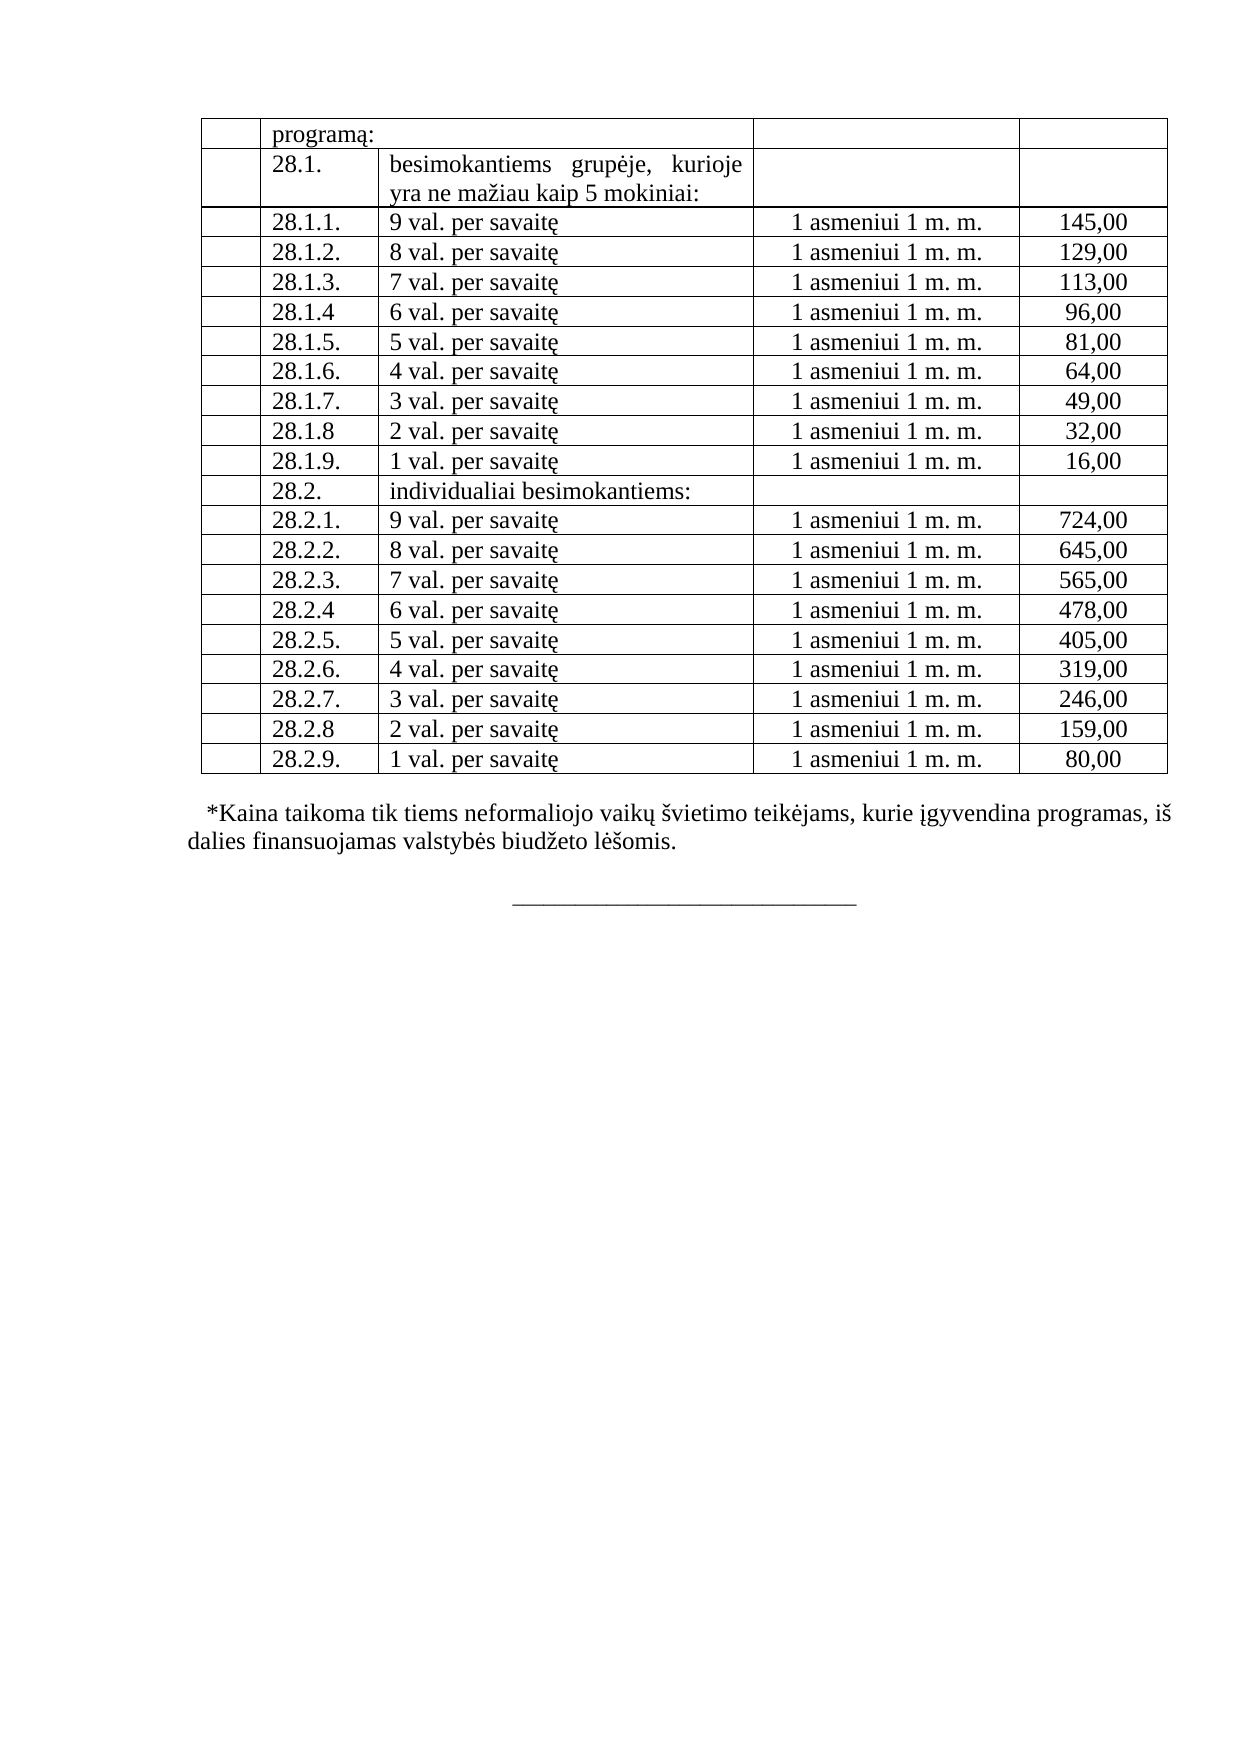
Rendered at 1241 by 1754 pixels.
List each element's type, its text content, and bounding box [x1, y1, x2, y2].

table_cell 28.1.8 [261, 416, 378, 445]
table_cell 1 val. per savaitę [379, 744, 753, 773]
table_cell 1 asmeniui 1 m. m. [754, 356, 1019, 385]
table_cell 129,00 [1020, 237, 1167, 266]
table_cell [202, 446, 260, 475]
table_cell 1 asmeniui 1 m. m. [754, 565, 1019, 594]
table_cell 1 asmeniui 1 m. m. [754, 446, 1019, 475]
table_cell [202, 535, 260, 564]
table_cell 64,00 [1020, 356, 1167, 385]
table_cell 319,00 [1020, 655, 1167, 683]
table_cell 28.1.4 [261, 297, 378, 326]
table_cell [754, 119, 1019, 148]
table_cell [202, 625, 260, 653]
table_cell 159,00 [1020, 714, 1167, 743]
table_cell [202, 476, 260, 504]
table_cell 246,00 [1020, 684, 1167, 713]
table_cell 28.2. [261, 476, 378, 504]
table_cell 28.2.2. [261, 535, 378, 564]
table_cell [754, 149, 1019, 206]
table_cell 28.2.3. [261, 565, 378, 594]
table_cell [202, 595, 260, 624]
table_cell [202, 714, 260, 743]
table_cell 1 asmeniui 1 m. m. [754, 714, 1019, 743]
text *Kaina taikoma tik tiems neformaliojo vaikų švietimo teikėjams, kurie įgyvendina programas, iš dalies finansuojamas valstybės biudžeto lėšomis. [187, 798, 1181, 855]
table_cell 80,00 [1020, 744, 1167, 773]
table_cell 1 asmeniui 1 m. m. [754, 535, 1019, 564]
table_cell [202, 356, 260, 385]
table_cell 28.1.5. [261, 327, 378, 355]
table_cell 28.2.8 [261, 714, 378, 743]
table_cell 145,00 [1020, 208, 1167, 236]
table_cell [202, 744, 260, 773]
table_cell 28.1.6. [261, 356, 378, 385]
table_cell [202, 684, 260, 713]
table_cell 5 val. per savaitę [379, 625, 753, 653]
table_cell 4 val. per savaitę [379, 655, 753, 683]
table_cell 1 asmeniui 1 m. m. [754, 297, 1019, 326]
table_cell [202, 416, 260, 445]
table_cell [202, 119, 260, 148]
table_cell 28.1. [261, 149, 378, 206]
table_cell 3 val. per savaitę [379, 684, 753, 713]
table_cell 1 asmeniui 1 m. m. [754, 237, 1019, 266]
table_cell 113,00 [1020, 267, 1167, 296]
table_cell 1 asmeniui 1 m. m. [754, 684, 1019, 713]
table_cell [202, 327, 260, 355]
table_cell [202, 386, 260, 415]
table_cell 645,00 [1020, 535, 1167, 564]
table_cell 28.2.9. [261, 744, 378, 773]
table_cell 1 asmeniui 1 m. m. [754, 327, 1019, 355]
table_cell 8 val. per savaitę [379, 535, 753, 564]
table_cell 28.2.6. [261, 655, 378, 683]
table_cell [754, 476, 1019, 504]
table_cell 1 asmeniui 1 m. m. [754, 655, 1019, 683]
table_cell 16,00 [1020, 446, 1167, 475]
table_cell 1 asmeniui 1 m. m. [754, 416, 1019, 445]
table_cell 1 asmeniui 1 m. m. [754, 267, 1019, 296]
table_cell 81,00 [1020, 327, 1167, 355]
table_cell besimokantiems grupėje, kurioje yra ne mažiau kaip 5 mokiniai: [379, 149, 753, 206]
table_cell [202, 297, 260, 326]
table_cell 28.2.7. [261, 684, 378, 713]
table_cell programą: [261, 119, 753, 148]
table_cell 8 val. per savaitę [379, 237, 753, 266]
table_cell [202, 655, 260, 683]
table_cell [202, 267, 260, 296]
table_cell 7 val. per savaitę [379, 267, 753, 296]
table_cell 1 asmeniui 1 m. m. [754, 625, 1019, 653]
table_cell 724,00 [1020, 506, 1167, 534]
table_cell individualiai besimokantiems: [379, 476, 753, 504]
table_cell 7 val. per savaitę [379, 565, 753, 594]
table_cell 32,00 [1020, 416, 1167, 445]
table_cell 5 val. per savaitę [379, 327, 753, 355]
table_cell 49,00 [1020, 386, 1167, 415]
text _________________________________ [187, 884, 1181, 908]
table_cell 1 asmeniui 1 m. m. [754, 506, 1019, 534]
table_cell 6 val. per savaitę [379, 595, 753, 624]
table_cell 4 val. per savaitę [379, 356, 753, 385]
table_cell 28.2.4 [261, 595, 378, 624]
table_cell 1 val. per savaitę [379, 446, 753, 475]
table_cell [202, 506, 260, 534]
table_cell 28.2.1. [261, 506, 378, 534]
table_cell [202, 565, 260, 594]
table_cell 28.1.3. [261, 267, 378, 296]
table_cell 28.2.5. [261, 625, 378, 653]
table_cell 1 asmeniui 1 m. m. [754, 595, 1019, 624]
table_cell 1 asmeniui 1 m. m. [754, 208, 1019, 236]
table_cell [202, 208, 260, 236]
table_cell 2 val. per savaitę [379, 714, 753, 743]
table_cell 405,00 [1020, 625, 1167, 653]
table_cell 1 asmeniui 1 m. m. [754, 744, 1019, 773]
table_cell [202, 149, 260, 206]
table_cell [1020, 476, 1167, 504]
table_cell [1020, 149, 1167, 206]
table_cell [202, 237, 260, 266]
table_cell 3 val. per savaitę [379, 386, 753, 415]
table_cell 1 asmeniui 1 m. m. [754, 386, 1019, 415]
table_cell 478,00 [1020, 595, 1167, 624]
table_cell 6 val. per savaitę [379, 297, 753, 326]
table_cell 565,00 [1020, 565, 1167, 594]
table_cell 2 val. per savaitę [379, 416, 753, 445]
table_cell [1020, 119, 1167, 148]
table_cell 28.1.2. [261, 237, 378, 266]
table_cell 9 val. per savaitę [379, 208, 753, 236]
table_cell 9 val. per savaitę [379, 506, 753, 534]
table_cell 28.1.9. [261, 446, 378, 475]
table_cell 28.1.7. [261, 386, 378, 415]
table_cell 96,00 [1020, 297, 1167, 326]
table_cell 28.1.1. [261, 208, 378, 236]
